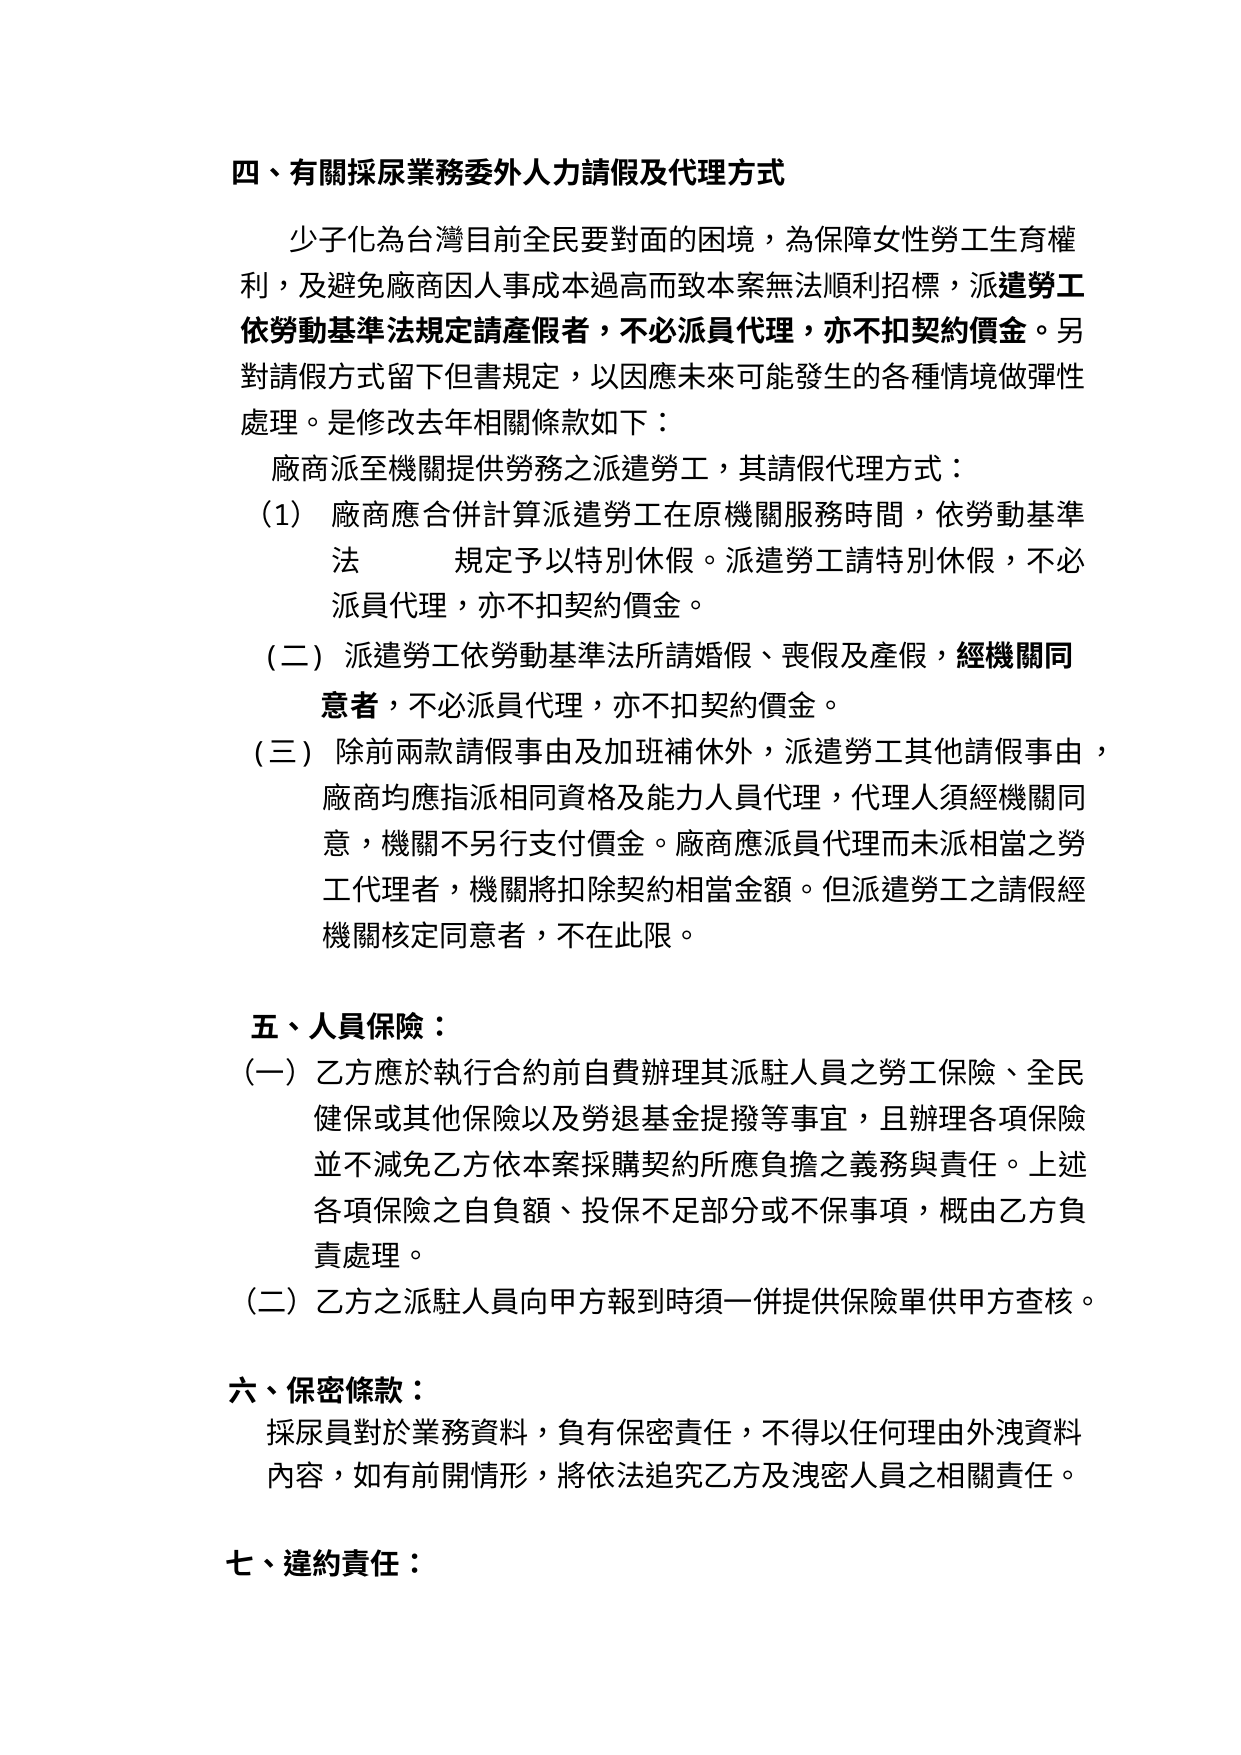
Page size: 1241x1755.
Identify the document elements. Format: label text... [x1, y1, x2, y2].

text 七、違約責任： [225, 1540, 1087, 1583]
text (二) 派遣勞工依勞動基準法所請婚假、喪假及產假，經機關同意者，不必派員代理，亦不扣契約價金。 [262, 626, 1087, 726]
text （一）乙方應於執行合約前自費辦理其派駐人員之勞工保險、全民健保或其他保險以及勞退基金提撥等事宜，且辦理各項保險並不減免乙方依本案採購契約所應負擔之義務與責任。上述各項保險之自負額、投保不足部分或不保事項，概由乙方負責處理。 [226, 1047, 1087, 1276]
text 五、人員保險： [250, 1001, 1087, 1047]
text 採尿員對於業務資料，負有保密責任，不得以任何理由外洩資料內容，如有前開情形，將依法追究乙方及洩密人員之相關責任。 [266, 1410, 1087, 1494]
list 廠商應合併計算派遣勞工在原機關服務時間，依勞動基準法 規定予以特別休假。派遣勞工請特別休假，不必派員代理，亦不扣契約價金。 [244, 488, 1087, 626]
text 四、有關採尿業務委外人力請假及代理方式 [187, 150, 1087, 192]
text 廠商派至機關提供勞務之派遣勞工，其請假代理方式： [201, 443, 1087, 488]
text （二）乙方之派駐人員向甲方報到時須一併提供保險單供甲方查核。 [213, 1276, 1087, 1322]
text 六、保密條款： [228, 1368, 1087, 1410]
text 少子化為台灣目前全民要對面的困境，為保障女性勞工生育權利，及避免廠商因人事成本過高而致本案無法順利招標，派遣勞工依勞動基準法規定請產假者，不必派員代理，亦不扣契約價金。另對請假方式留下但書規定，以因應未來可能發生的各種情境做彈性處理。是修改去年相關條款如下： [201, 213, 1087, 443]
text (三) 除前兩款請假事由及加班補休外，派遣勞工其他請假事由，廠商均應指派相同資格及能力人員代理，代理人須經機關同意，機關不另行支付價金。廠商應派員代理而未派相當之勞工代理者，機關將扣除契約相當金額。但派遣勞工之請假經機關核定同意者，不在此限。 [250, 726, 1087, 955]
